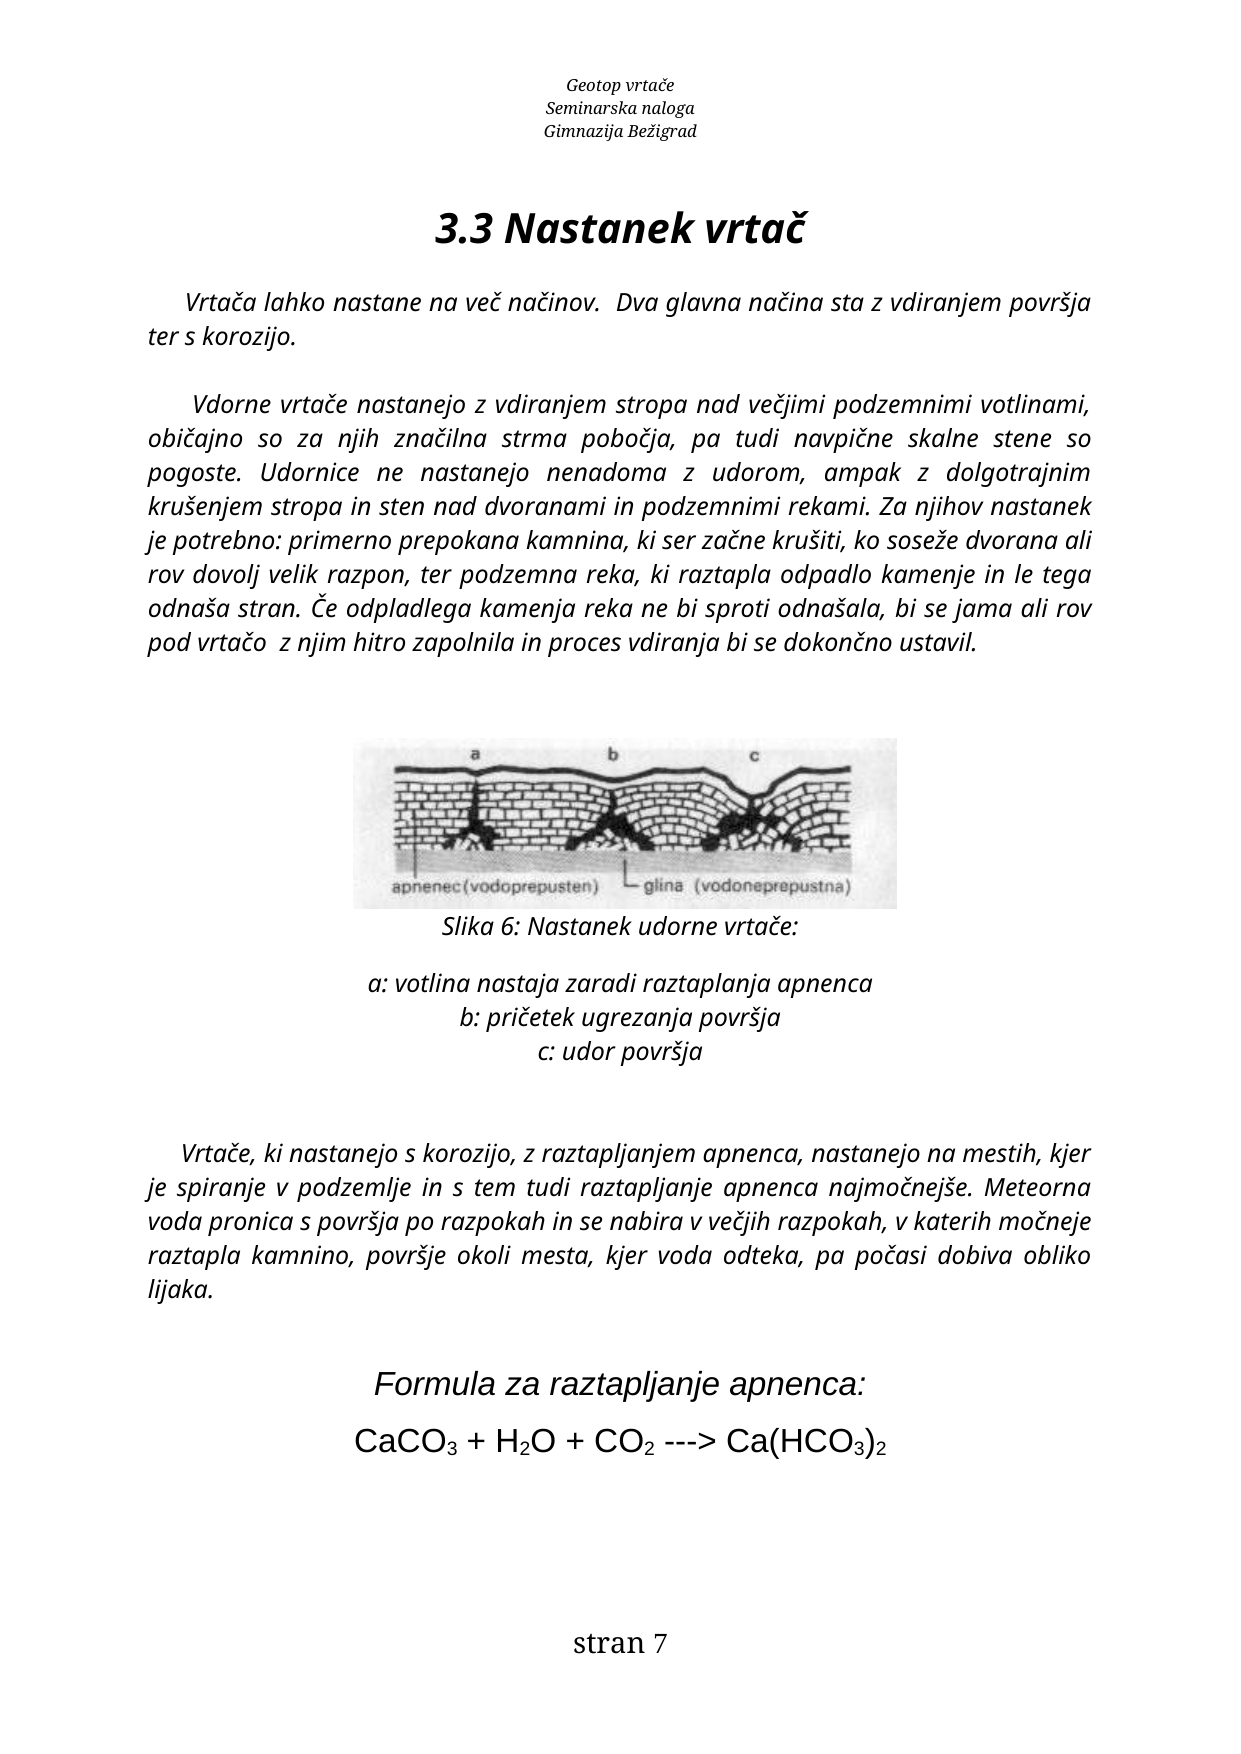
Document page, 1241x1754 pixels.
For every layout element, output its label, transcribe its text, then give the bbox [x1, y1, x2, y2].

picture [353, 738, 897, 909]
text 3.3 Nastanek vrtač [148, 199, 1093, 256]
text CaCO3 + H2O + CO2 ---> Ca(HCO3)2 [148, 1421, 1093, 1460]
text Slika 6: Nastanek udorne vrtače: [148, 909, 1093, 943]
text Vdorne vrtače nastanejo z vdiranjem stropa nad večjimi podzemnimi votlinami, običajno so za njih značilna strma pobočja, pa tudi navpične skalne stene so pogoste. Udornice ne nastanejo nenadoma z udorom, ampak z dolgotrajnim krušenjem stropa in sten nad dvoranami in podzemnimi rekami. Za njihov nastanek je potrebno: primerno prepokana kamnina, ki ser začne krušiti, ko soseže dvorana ali rov dovolj velik razpon, ter podzemna reka, ki raztapla odpadlo kamenje in le tega odnaša stran. Če odpladlega kamenja reka ne bi sproti odnašala, bi se jama ali rov pod vrtačo z njim hitro zapolnila in proces vdiranja bi se dokončno ustavil. [148, 386, 1093, 659]
text a: votlina nastaja zaradi raztaplanja apnenca [148, 966, 1093, 999]
text Vrtače, ki nastanejo s korozijo, z raztapljanjem apnenca, nastanejo na mestih, kjer je spiranje v podzemlje in s tem tudi raztapljanje apnenca najmočnejše. Meteorna voda pronica s površja po razpokah in se nabira v večjih razpokah, v katerih močneje raztapla kamnino, površje okoli mesta, kjer voda odteka, pa počasi dobiva obliko lijaka. [148, 1136, 1093, 1306]
text Vrtača lahko nastane na več načinov. Dva glavna načina sta z vdiranjem površja ter s korozijo. [148, 284, 1093, 352]
text c: udor površja [148, 1034, 1093, 1068]
text b: pričetek ugrezanja površja [148, 999, 1093, 1034]
text Formula za raztapljanje apnenca: [148, 1364, 1093, 1402]
